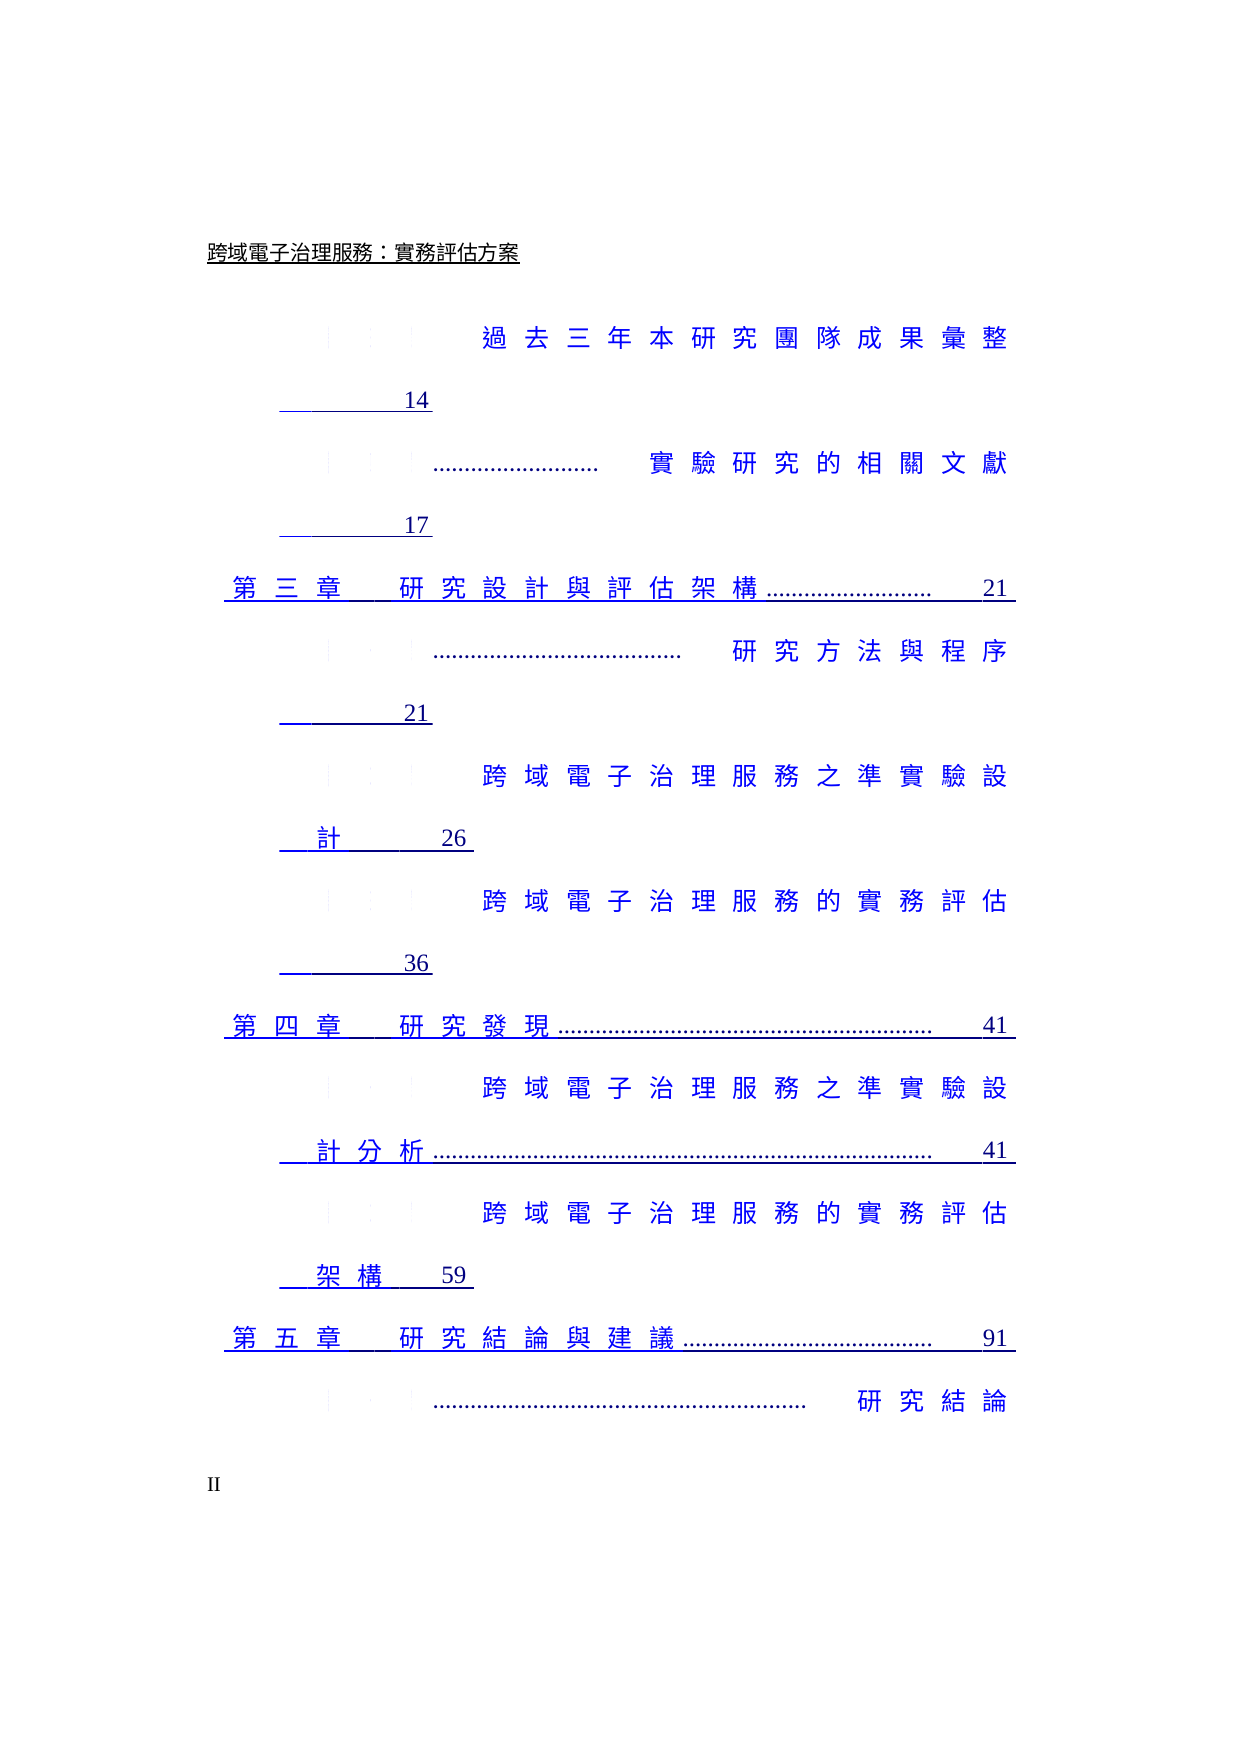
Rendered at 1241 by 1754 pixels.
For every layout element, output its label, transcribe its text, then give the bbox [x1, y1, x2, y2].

text 第一節 研究結論 91 [279, 1358, 1016, 1420]
text 第五章 研究結論與建議 91 [224, 1295, 1016, 1350]
text 第三章 研究設計與評估架構 21 [224, 545, 1016, 600]
text 第一節 跨域電子治理服務之準實驗設計分析 41 [279, 1045, 1016, 1162]
text 第一節 研究方法與程序 21 [279, 608, 1016, 733]
text [224, 1352, 1016, 1358]
text 第三節 跨域電子治理服務的實務評估 36 [279, 858, 1016, 983]
text 第四節 實驗研究的相關文獻 17 [279, 420, 1016, 545]
text 第二節 跨域電子治理服務的實務評估架構 59 [279, 1170, 1016, 1295]
text 第四章 研究發現 41 [224, 983, 1016, 1037]
text 第三節 過去三年本研究團隊成果彙整 14 [279, 295, 1016, 420]
text [224, 1039, 1016, 1045]
text [224, 602, 1016, 608]
text [279, 1164, 1016, 1170]
text 第二節 跨域電子治理服務之準實驗設計 26 [279, 733, 1016, 858]
